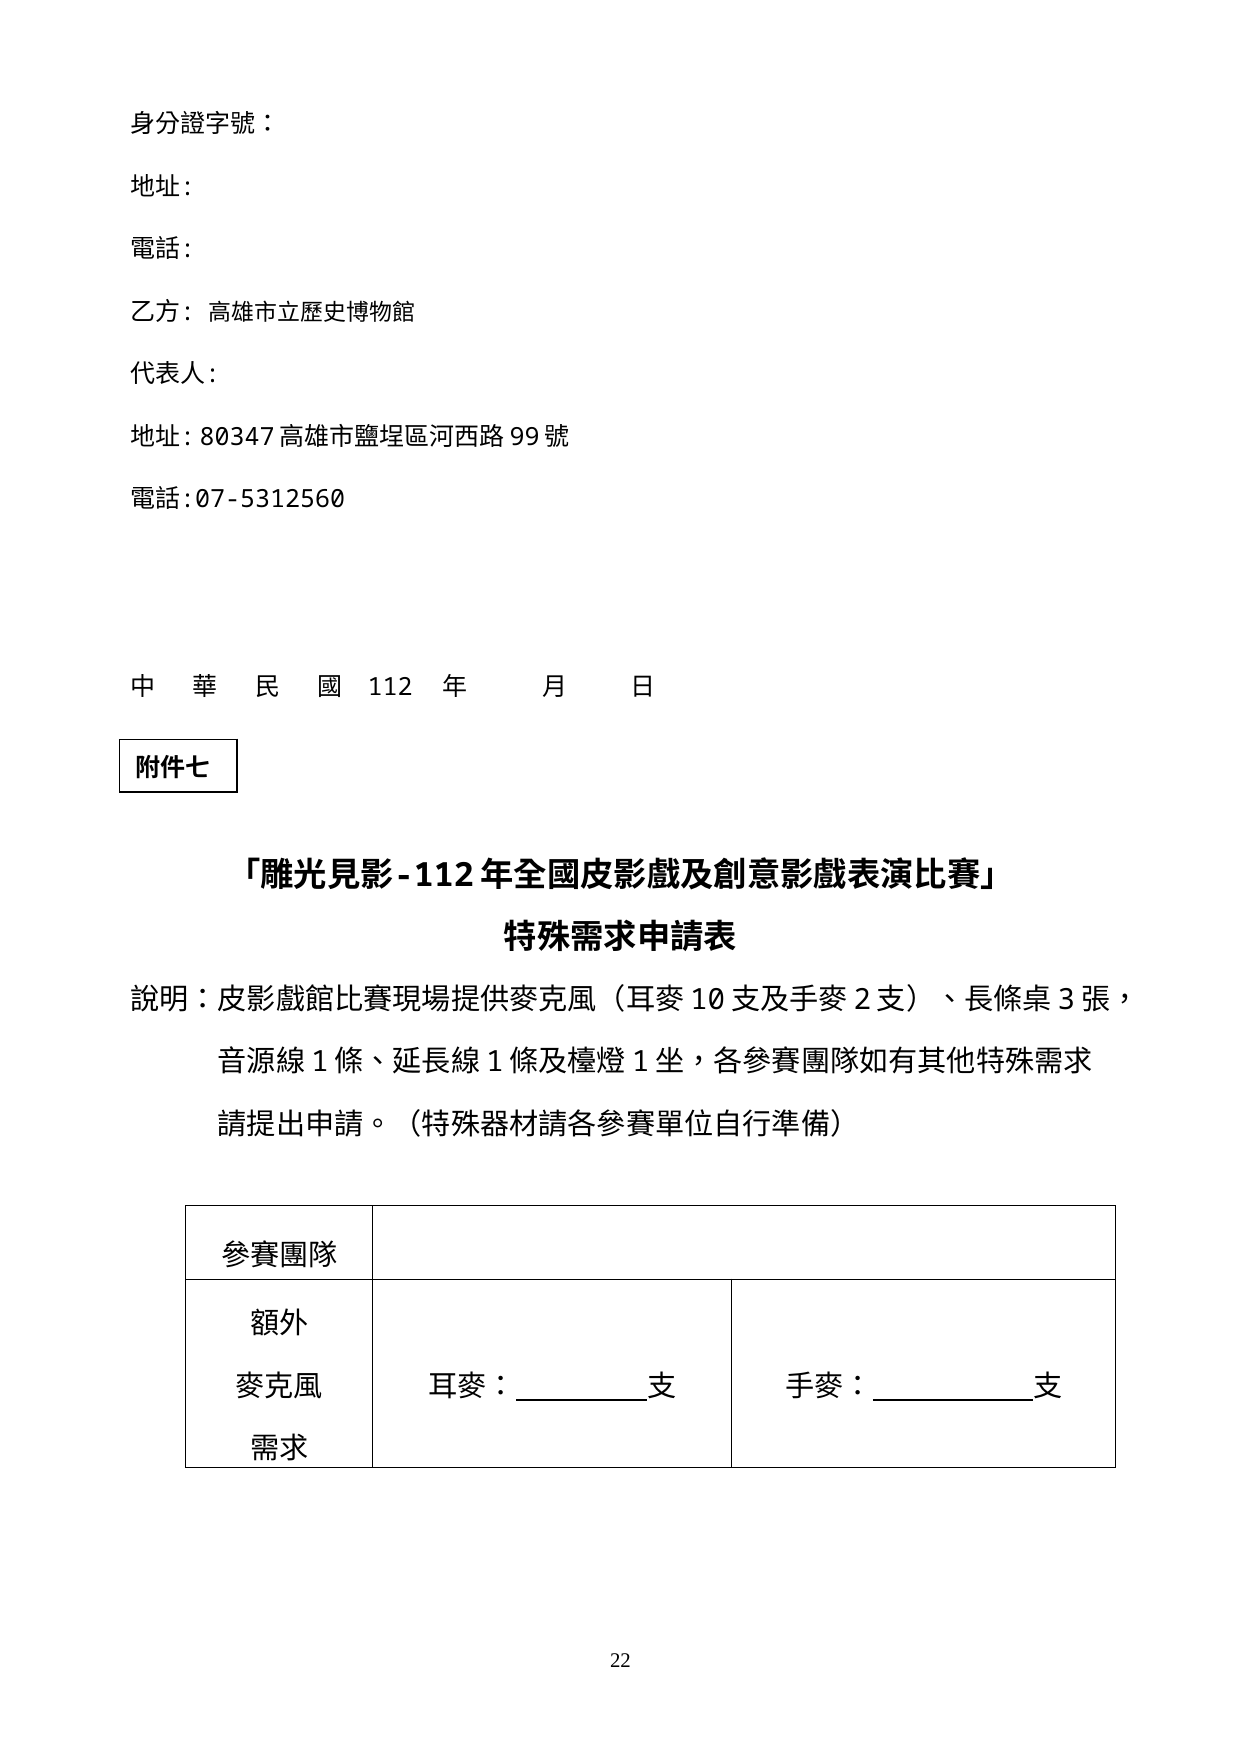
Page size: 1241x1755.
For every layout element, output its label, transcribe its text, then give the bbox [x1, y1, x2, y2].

text 特殊需求申請表 [130, 893, 1110, 955]
table_cell 耳麥： 支 [373, 1280, 731, 1467]
text 地址: 80347高雄市鹽埕區河西路99號 [130, 393, 1110, 455]
table_cell 額外 麥克風 需求 [186, 1280, 372, 1467]
text 中 華 民 國 112 年 月 日 [130, 643, 1110, 705]
text 地址: [130, 143, 1110, 205]
table_header 參賽團隊 [186, 1206, 372, 1278]
text 說明：皮影戲館比賽現場提供麥克風（耳麥10支及手麥2支）、長條桌3張，音源線1條、延長線1條及檯燈1坐，各參賽團隊如有其他特殊需求請提出申請。（特殊器材請各參賽單位自行準備） [130, 955, 1110, 1143]
text 電話:07-5312560 [130, 455, 1110, 518]
text 身分證字號： [130, 80, 1110, 143]
text 代表人: [130, 330, 1110, 393]
table_header [373, 1206, 1115, 1278]
table_cell 手麥： 支 [732, 1280, 1115, 1467]
text 「雕光見影-112年全國皮影戲及創意影戲表演比賽」 [130, 830, 1110, 893]
text 乙方: 高雄市立歷史博物館 [130, 268, 1110, 330]
text 電話: [130, 205, 1110, 268]
text 附件七 [135, 748, 221, 783]
